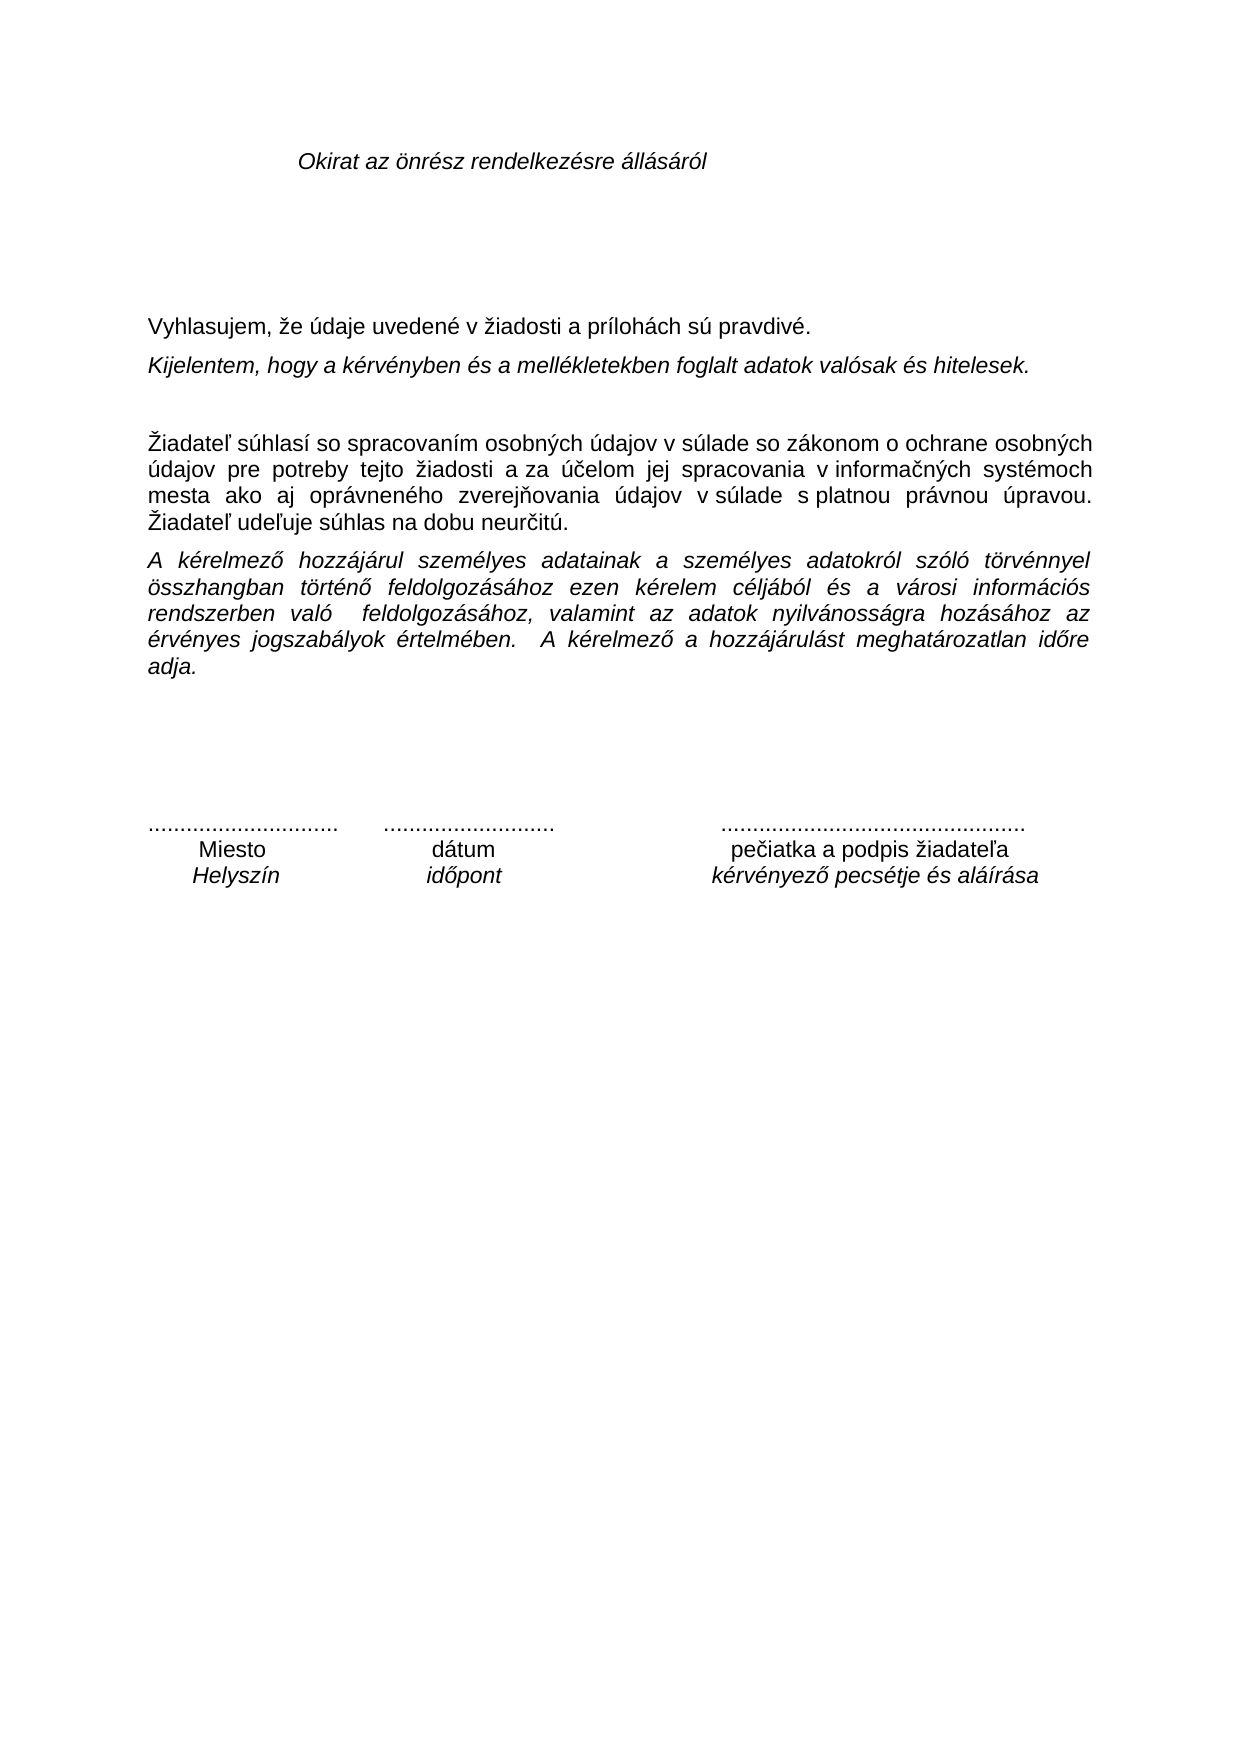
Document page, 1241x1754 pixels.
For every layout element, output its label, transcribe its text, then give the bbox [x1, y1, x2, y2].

text .............................. ........................... ................................................ [148, 809, 1093, 836]
text A kérelmező hozzájárul személyes adatainak a személyes adatokról szóló törvénnyel összhangban történő feldolgozásához ezen kérelem céljából és a városi információs rendszerben való feldolgozásához, valamint az adatok nyilvánosságra hozásához az érvényes jogszabályok értelmében. A kérelmező a hozzájárulást meghatározatlan időre adja. [148, 547, 1093, 679]
text Žiadateľ súhlasí so spracovaním osobných údajov v súlade so zákonom o ochrane osobných údajov pre potreby tejto žiadosti a za účelom jej spracovania v informačných systémoch mesta ako aj oprávneného zverejňovania údajov v súlade s platnou právnou úpravou. Žiadateľ udeľuje súhlas na dobu neurčitú. [148, 429, 1093, 535]
text Vyhlasujem, že údaje uvedené v žiadosti a prílohách sú pravdivé. [148, 313, 1093, 339]
text Miesto dátum pečiatka a podpis žiadateľa [148, 836, 1093, 862]
text Okirat az önrész rendelkezésre állásáról [298, 148, 1093, 174]
text Helyszín időpont kérvényező pecsétje és aláírása [148, 862, 1093, 889]
text Kijelentem, hogy a kérvényben és a mellékletekben foglalt adatok valósak és hitelesek. [148, 352, 1093, 378]
